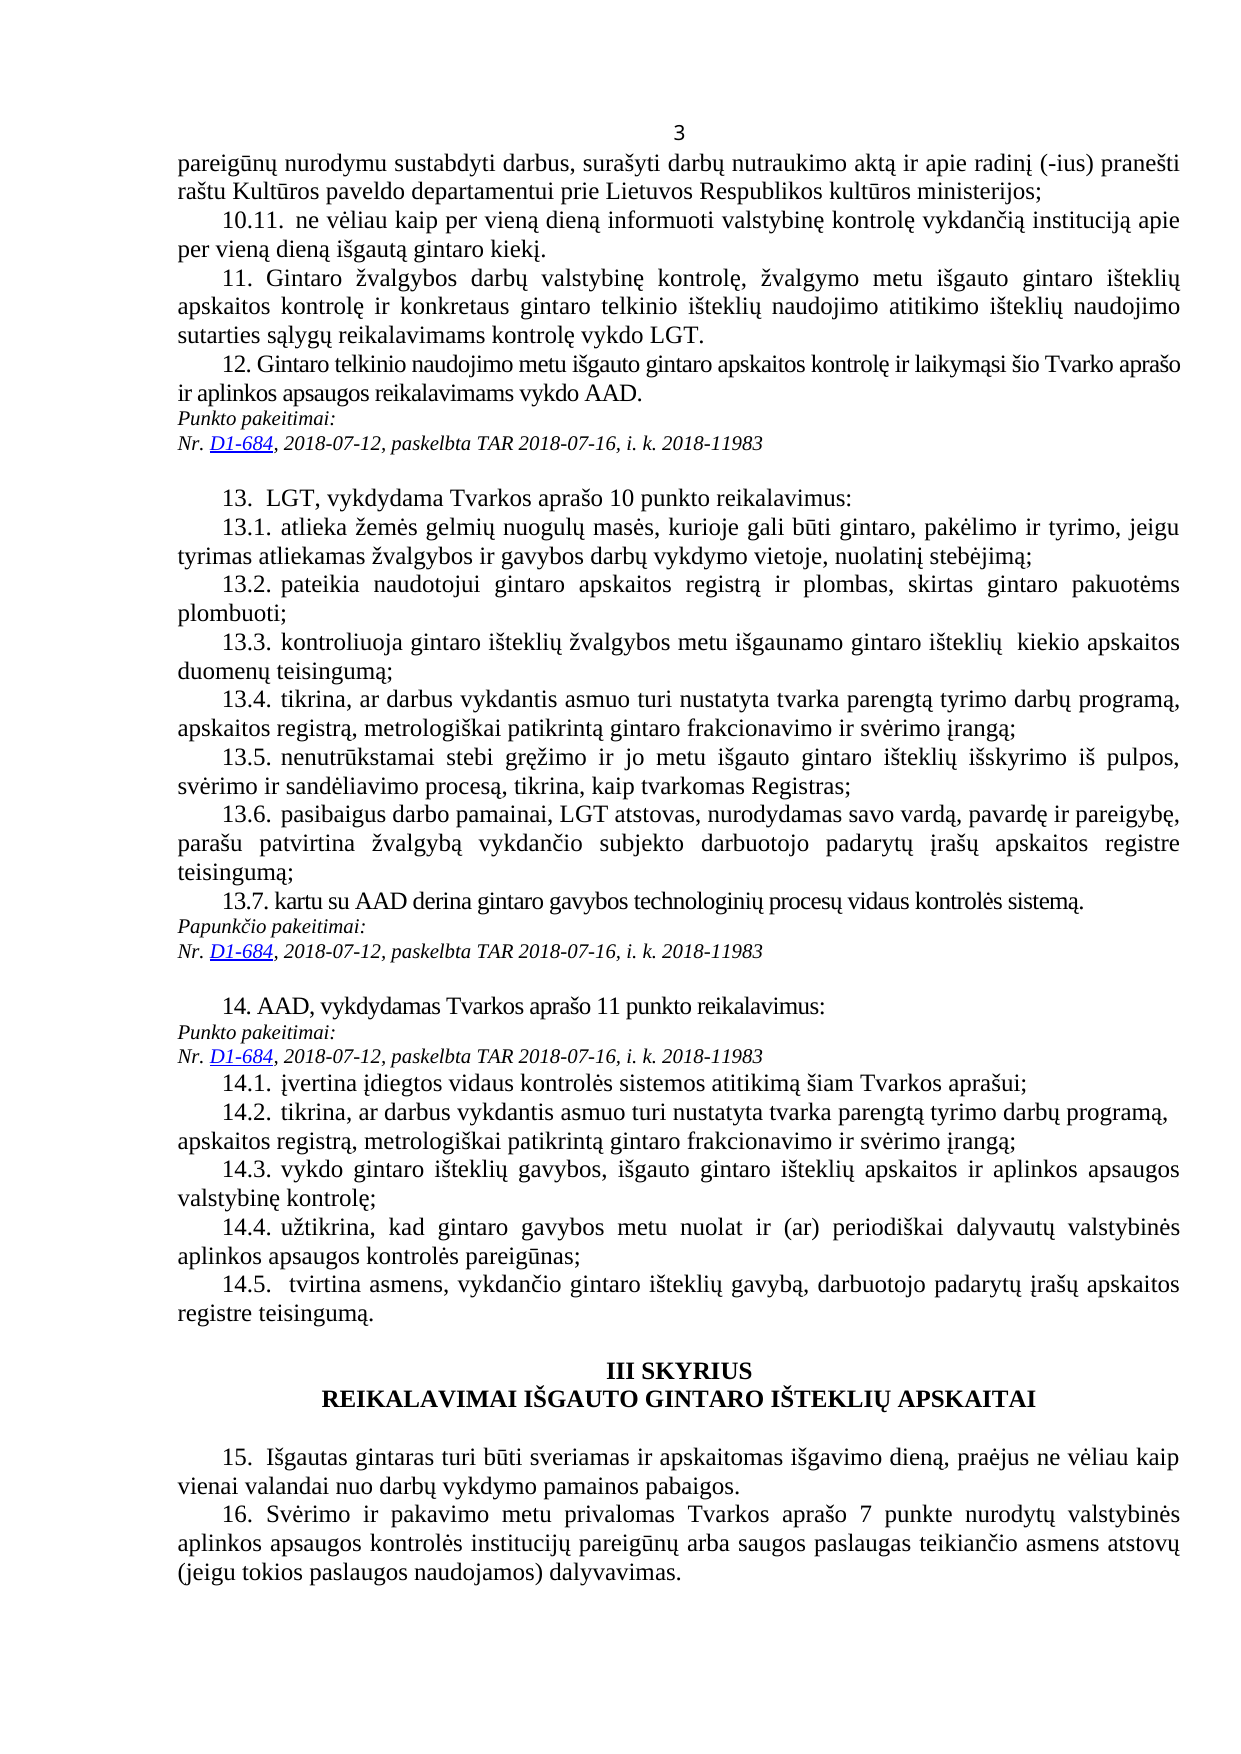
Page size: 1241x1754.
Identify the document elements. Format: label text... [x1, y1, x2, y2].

text REIKALAVIMAI IŠGAUTO GINTARO IŠTEKLIŲ APSKAITAI [177, 1384, 1181, 1413]
text Nr. D1-684, 2018-07-12, paskelbta TAR 2018-07-16, i. k. 2018-11983 [177, 430, 1181, 454]
text 13.7. kartu su AAD derina gintaro gavybos technologinių procesų vidaus kontrolės sistemą. [177, 886, 1181, 914]
text 14.1. įvertina įdiegtos vidaus kontrolės sistemos atitikimą šiam Tvarkos aprašui; [222, 1068, 1181, 1097]
text Papunkčio pakeitimai: [177, 914, 1181, 938]
text 14.2. tikrina, ar darbus vykdantis asmuo turi nustatyta tvarka parengtą tyrimo darbų programą, apskaitos registrą, metrologiškai patikrintą gintaro frakcionavimo ir svėrimo įrangą; [177, 1097, 1181, 1154]
text 15. Išgautas gintaras turi būti sveriamas ir apskaitomas išgavimo dieną, praėjus ne vėliau kaip vienai valandai nuo darbų vykdymo pamainos pabaigos. [177, 1442, 1181, 1499]
text Nr. D1-684, 2018-07-12, paskelbta TAR 2018-07-16, i. k. 2018-11983 [177, 1044, 1181, 1068]
text 14.3. vykdo gintaro išteklių gavybos, išgauto gintaro išteklių apskaitos ir aplinkos apsaugos valstybinę kontrolę; [177, 1154, 1181, 1212]
text 10.11. ne vėliau kaip per vieną dieną informuoti valstybinę kontrolę vykdančią instituciją apie per vieną dieną išgautą gintaro kiekį. [177, 205, 1181, 263]
text 16. Svėrimo ir pakavimo metu privalomas Tvarkos aprašo 7 punkte nurodytų valstybinės aplinkos apsaugos kontrolės institucijų pareigūnų arba saugos paslaugas teikiančio asmens atstovų (jeigu tokios paslaugos naudojamos) dalyvavimas. [177, 1499, 1181, 1586]
text pareigūnų nurodymu sustabdyti darbus, surašyti darbų nutraukimo aktą ir apie radinį (-ius) pranešti raštu Kultūros paveldo departamentui prie Lietuvos Respublikos kultūros ministerijos; [177, 148, 1181, 205]
text 14.4. užtikrina, kad gintaro gavybos metu nuolat ir (ar) periodiškai dalyvautų valstybinės aplinkos apsaugos kontrolės pareigūnas; [177, 1212, 1181, 1269]
text 11. Gintaro žvalgybos darbų valstybinę kontrolę, žvalgymo metu išgauto gintaro išteklių apskaitos kontrolę ir konkretaus gintaro telkinio išteklių naudojimo atitikimo išteklių naudojimo sutarties sąlygų reikalavimams kontrolę vykdo LGT. [177, 263, 1181, 349]
text 12. Gintaro telkinio naudojimo metu išgauto gintaro apskaitos kontrolę ir laikymąsi šio Tvarko aprašo ir aplinkos apsaugos reikalavimams vykdo AAD. [177, 349, 1181, 406]
text 13.2. pateikia naudotojui gintaro apskaitos registrą ir plombas, skirtas gintaro pakuotėms plombuoti; [177, 569, 1181, 627]
text 13.3. kontroliuoja gintaro išteklių žvalgybos metu išgaunamo gintaro išteklių kiekio apskaitos duomenų teisingumą; [177, 627, 1181, 684]
text 13.5. nenutrūkstamai stebi gręžimo ir jo metu išgauto gintaro išteklių išskyrimo iš pulpos, svėrimo ir sandėliavimo procesą, tikrina, kaip tvarkomas Registras; [177, 742, 1181, 799]
text 13.4. tikrina, ar darbus vykdantis asmuo turi nustatyta tvarka parengtą tyrimo darbų programą, apskaitos registrą, metrologiškai patikrintą gintaro frakcionavimo ir svėrimo įrangą; [177, 684, 1181, 742]
text 13.6. pasibaigus darbo pamainai, LGT atstovas, nurodydamas savo vardą, pavardę ir pareigybę, parašu patvirtina žvalgybą vykdančio subjekto darbuotojo padarytų įrašų apskaitos registre teisingumą; [177, 799, 1181, 886]
text Punkto pakeitimai: [177, 1020, 1181, 1044]
text 14. AAD, vykdydamas Tvarkos aprašo 11 punkto reikalavimus: [177, 991, 1181, 1020]
text Nr. D1-684, 2018-07-12, paskelbta TAR 2018-07-16, i. k. 2018-11983 [177, 938, 1181, 963]
text III SKYRIUS [177, 1356, 1181, 1384]
text 14.5. tvirtina asmens, vykdančio gintaro išteklių gavybą, darbuotojo padarytų įrašų apskaitos registre teisingumą. [177, 1269, 1181, 1327]
text 13. LGT, vykdydama Tvarkos aprašo 10 punkto reikalavimus: [222, 483, 1181, 512]
text Punkto pakeitimai: [177, 406, 1181, 430]
text 13.1. atlieka žemės gelmių nuogulų masės, kurioje gali būti gintaro, pakėlimo ir tyrimo, jeigu tyrimas atliekamas žvalgybos ir gavybos darbų vykdymo vietoje, nuolatinį stebėjimą; [177, 512, 1181, 569]
